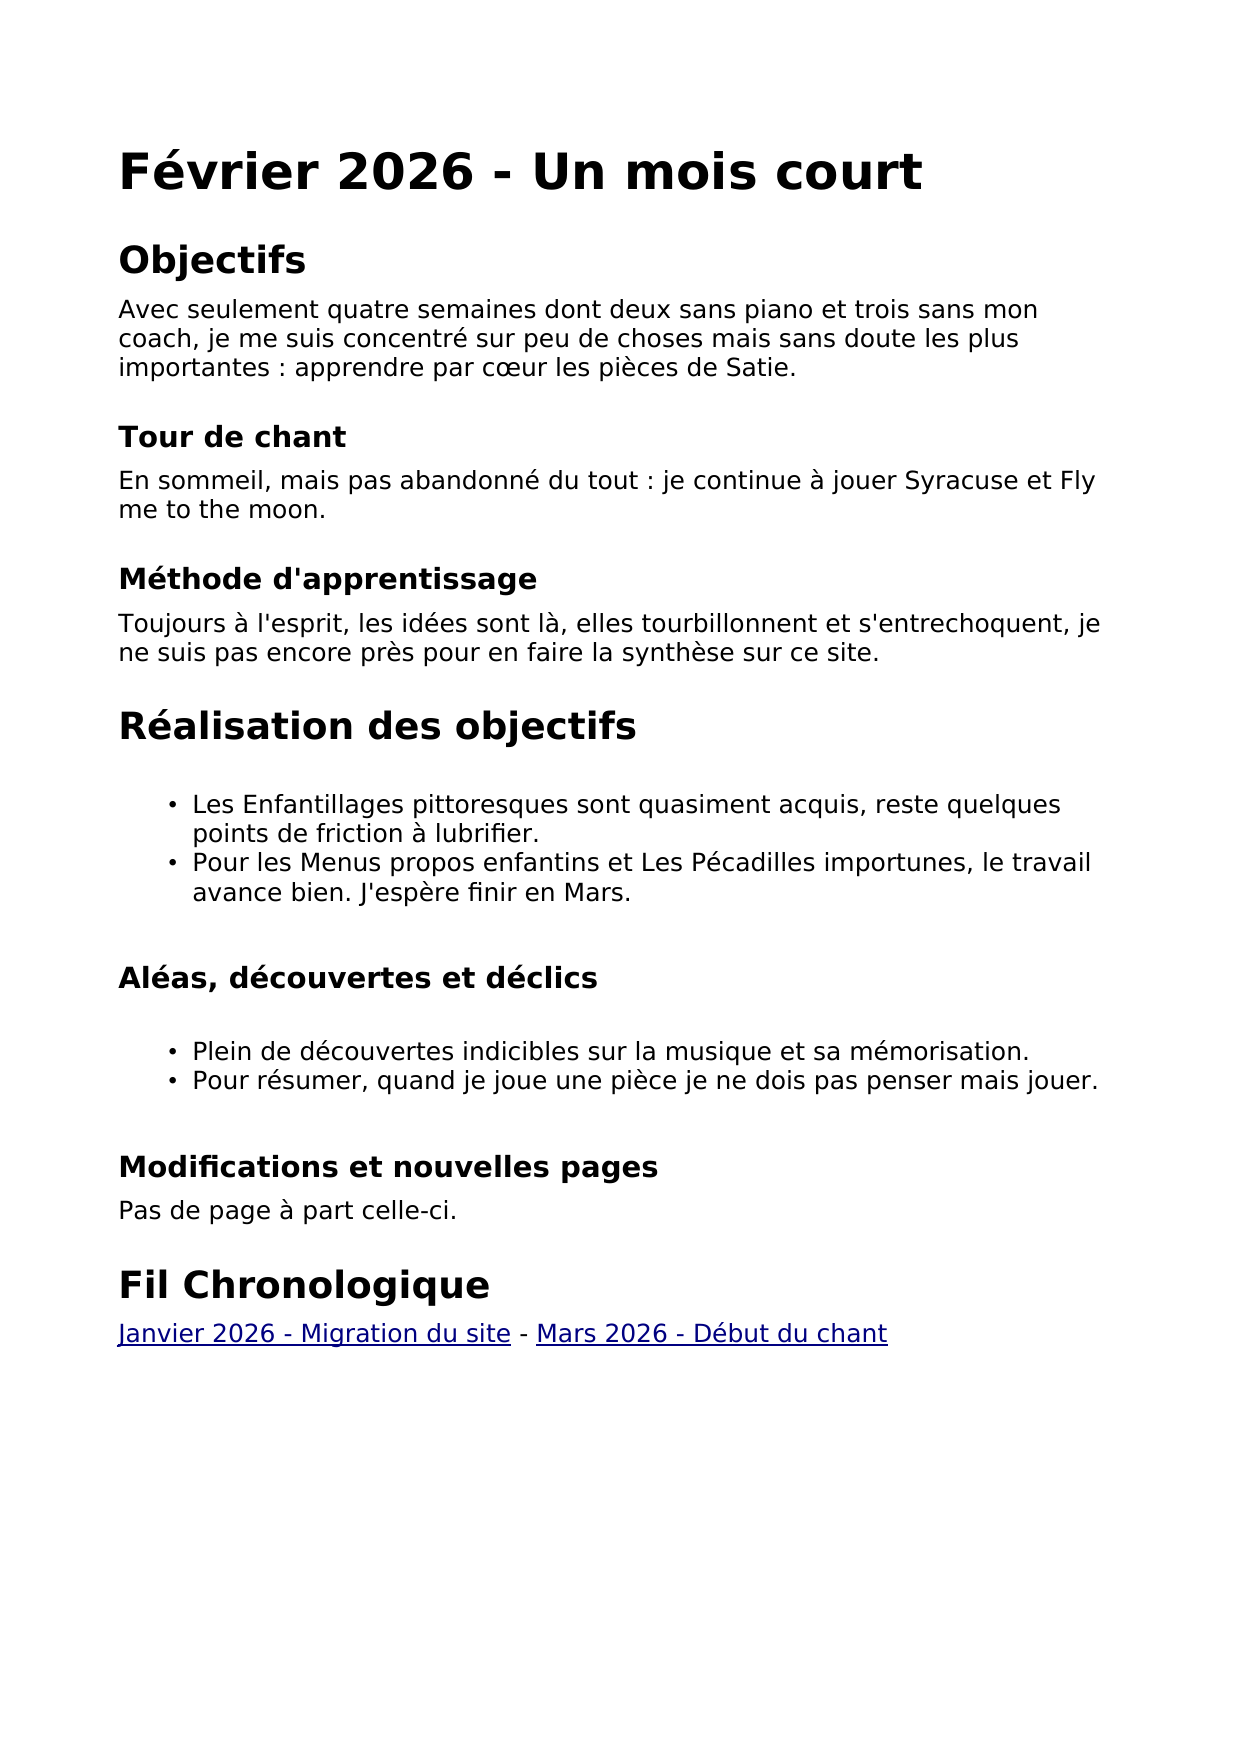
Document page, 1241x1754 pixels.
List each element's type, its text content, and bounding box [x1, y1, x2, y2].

list Plein de découvertes indicibles sur la musique et sa mémorisation. [177, 1037, 1122, 1066]
text Avec seulement quatre semaines dont deux sans piano et trois sans mon coach, je me suis concentré sur peu de choses mais sans doute les plus importantes : apprendre par cœur les pièces de Satie. [118, 295, 1122, 382]
subtitle Méthode d'apprentissage [118, 562, 1122, 596]
text Toujours à l'esprit, les idées sont là, elles tourbillonnent et s'entrechoquent, je ne suis pas encore près pour en faire la synthèse sur ce site. [118, 609, 1122, 667]
text Janvier 2026 - Migration du site - Mars 2026 - Début du chant [118, 1319, 1122, 1348]
subtitle Objectifs [118, 239, 1122, 282]
text En sommeil, mais pas abandonné du tout : je continue à jouer Syracuse et Fly me to the moon. [118, 466, 1122, 525]
subtitle Fil Chronologique [118, 1263, 1122, 1307]
subtitle Réalisation des objectifs [118, 704, 1122, 748]
subtitle Modifications et nouvelles pages [118, 1150, 1122, 1184]
list Pour les Menus propos enfantins et Les Pécadilles importunes, le travail avance bien. J'espère finir en Mars. [177, 848, 1122, 907]
text Pas de page à part celle-ci. [118, 1197, 1122, 1226]
list Les Enfantillages pittoresques sont quasiment acquis, reste quelques points de friction à lubrifier. [177, 790, 1122, 848]
list Pour résumer, quand je joue une pièce je ne dois pas penser mais jouer. [177, 1066, 1122, 1096]
subtitle Février 2026 - Un mois court [118, 143, 1122, 201]
subtitle Tour de chant [118, 420, 1122, 454]
subtitle Aléas, découvertes et déclics [118, 961, 1122, 995]
